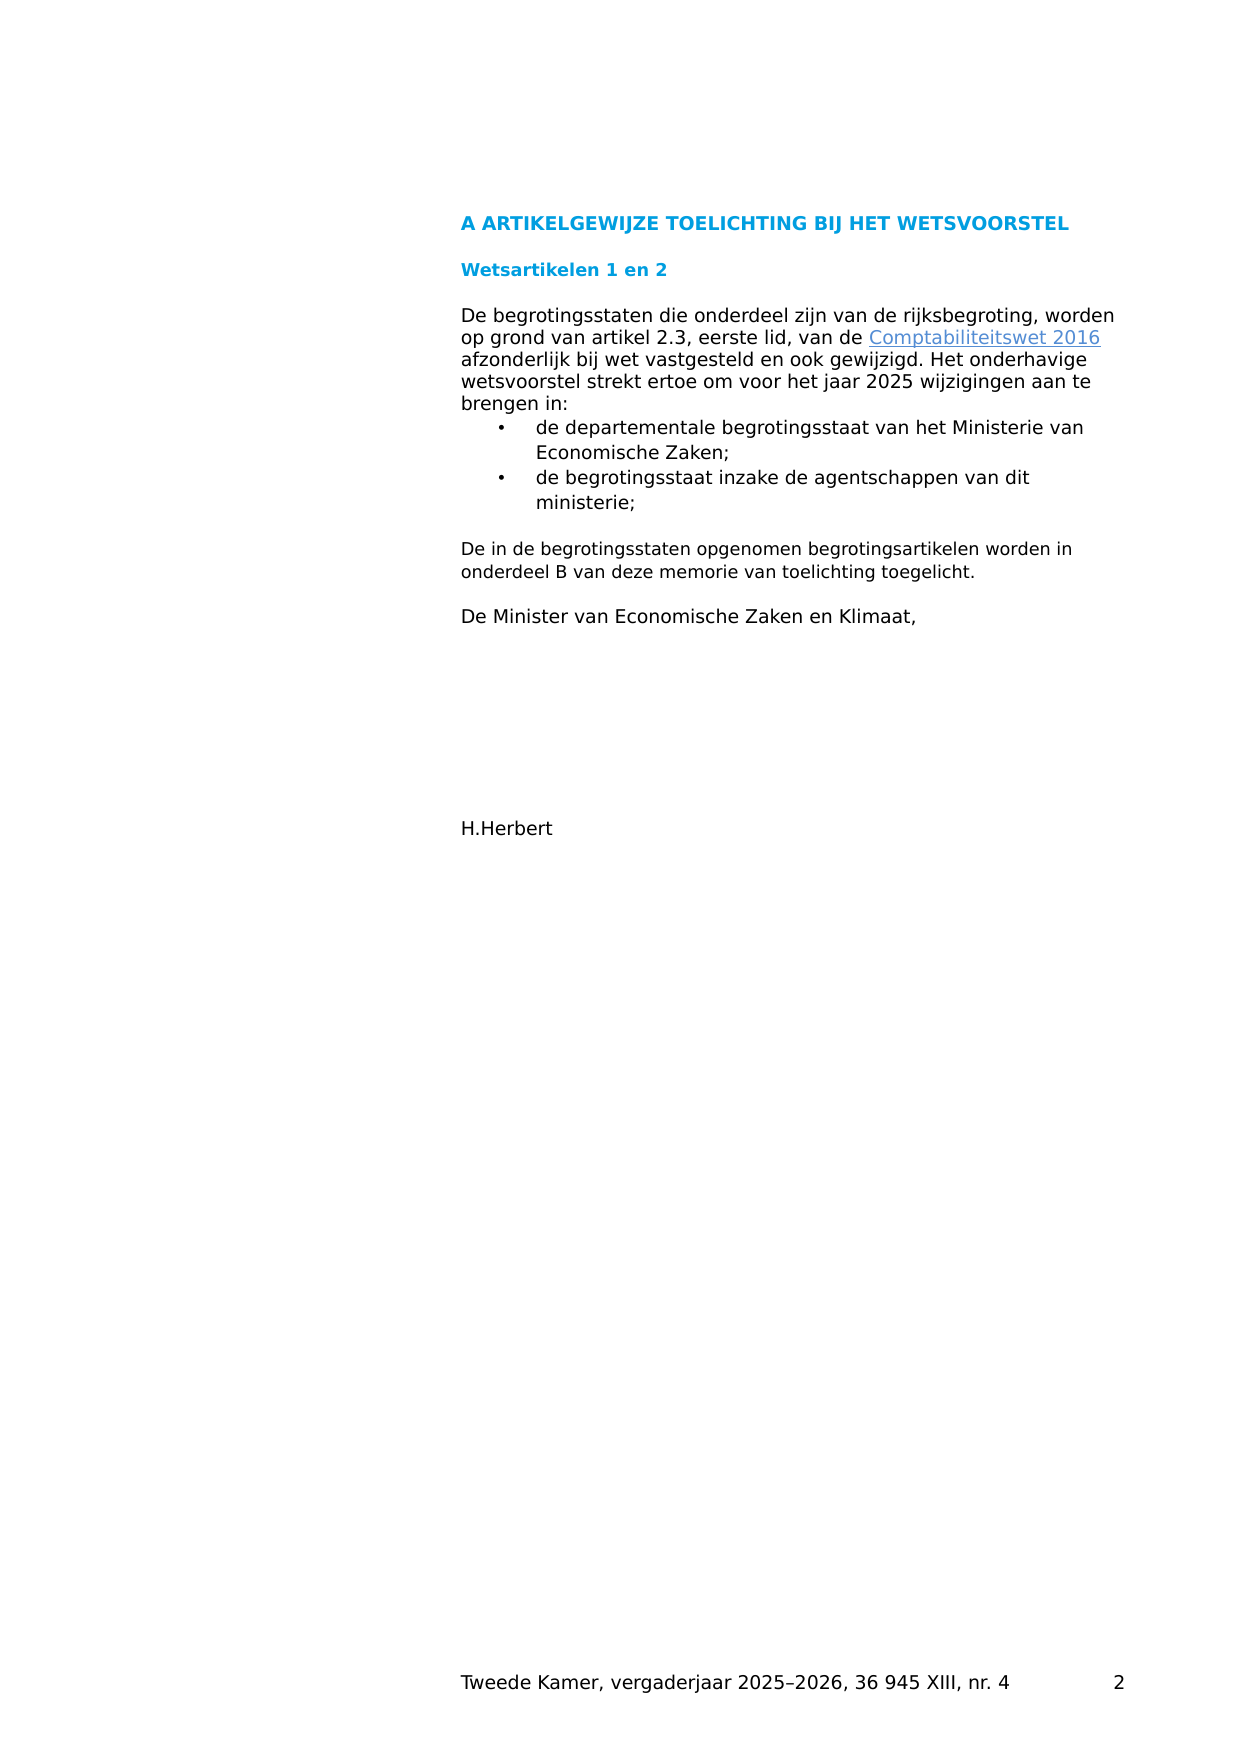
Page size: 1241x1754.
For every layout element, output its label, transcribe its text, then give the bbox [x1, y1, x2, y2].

text De Minister van Economische Zaken en Klimaat, [461, 606, 1125, 627]
text De in de begrotingsstaten opgenomen begrotingsartikelen worden in onderdeel B van deze memorie van toelichting toegelicht. [461, 537, 1125, 583]
text H.Herbert [461, 818, 1125, 840]
list de departementale begrotingsstaat van het Ministerie van Economische Zaken; [498, 415, 1125, 465]
list de begrotingsstaat inzake de agentschappen van dit ministerie; [498, 465, 1125, 515]
title Wetsartikelen 1 en 2 [461, 258, 1125, 281]
title A Artikelgewijze toelichting bij het wetsvoorstel [461, 213, 1125, 235]
text De begrotingsstaten die onderdeel zijn van de rijksbegroting, worden op grond van artikel 2.3, eerste lid, van de Comptabiliteitswet 2016 afzonderlijk bij wet vastgesteld en ook gewijzigd. Het onderhavige wetsvoorstel strekt ertoe om voor het jaar 2025 wijzigingen aan te brengen in: [461, 305, 1125, 415]
